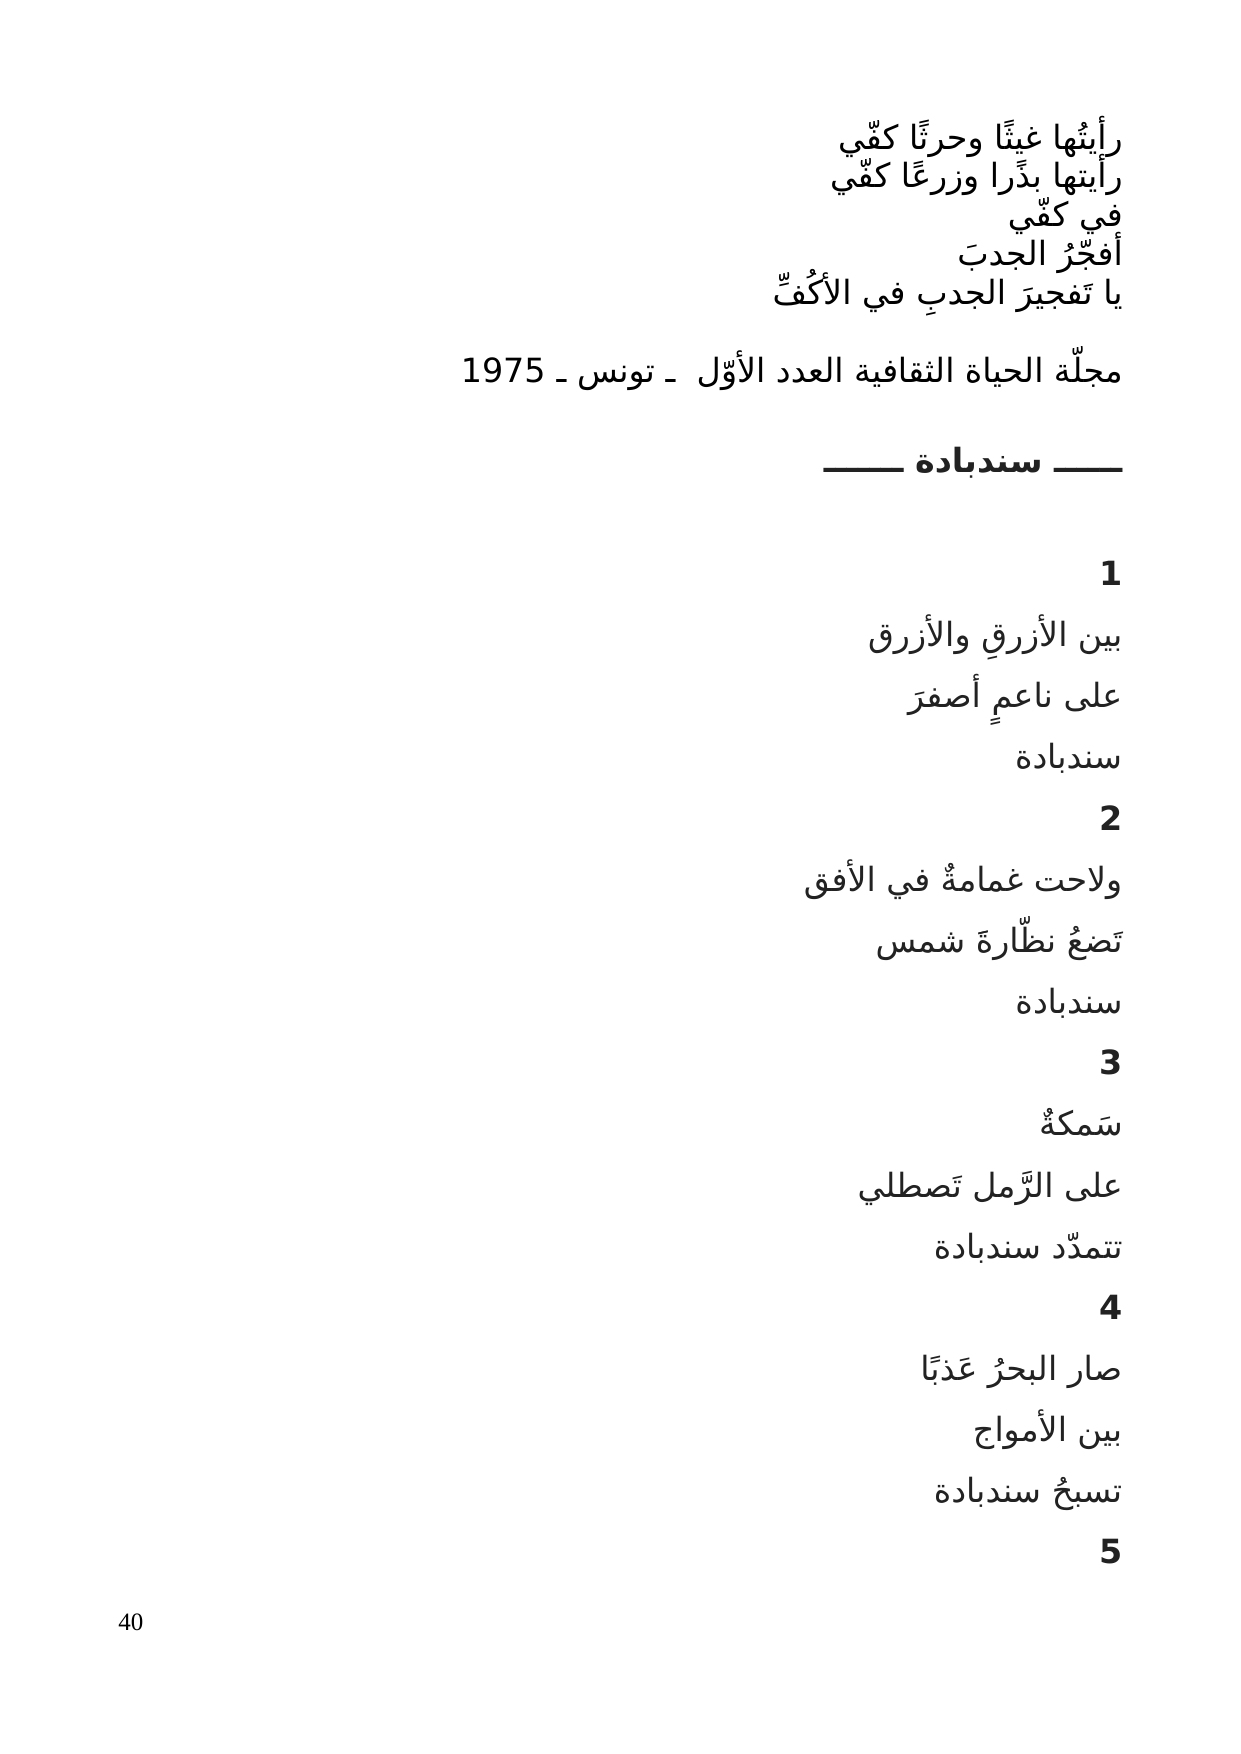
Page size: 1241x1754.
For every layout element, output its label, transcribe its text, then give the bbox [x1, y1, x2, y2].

text ولاحت غمامةٌ في الأفق [118, 860, 1122, 899]
text 5 [118, 1533, 1122, 1572]
text بين الأزرقِ والأزرق [118, 616, 1122, 654]
text على ناعمٍ أصفرَ [118, 677, 1122, 716]
text سَمكةٌ [118, 1105, 1122, 1144]
text تتمدّد سندبادة [118, 1227, 1122, 1266]
text ــــــ سندبادة ـــــــ [118, 390, 1122, 481]
text أفجّرُ الجدبَ [118, 235, 1122, 273]
text رأيتها بذًرا وزرعًا كفّي [118, 157, 1122, 196]
text 4 [118, 1288, 1122, 1327]
text سندبادة [118, 738, 1122, 777]
text على الرَّمل تَصطلي [118, 1166, 1122, 1205]
text 1975 مجلّة الحياة الثقافية العدد الأوّل ـ تونس ـ [118, 351, 1122, 390]
text تسبحُ سندبادة [118, 1472, 1122, 1511]
text 3 [118, 1044, 1122, 1083]
text بين الأمواج [118, 1411, 1122, 1449]
text 2 [118, 799, 1122, 838]
text في كفّي [118, 196, 1122, 235]
text 1 [118, 554, 1122, 593]
text صار البحرُ عَذبًا [118, 1349, 1122, 1388]
text سندبادة [118, 983, 1122, 1021]
text رأيتُها غيثًا وحرثًا كفّي [118, 118, 1122, 157]
text تَضعُ نظّارةََ شمس [118, 921, 1122, 960]
text يا تَفجيرَ الجدبِ في الأكُفِّ [118, 273, 1122, 312]
